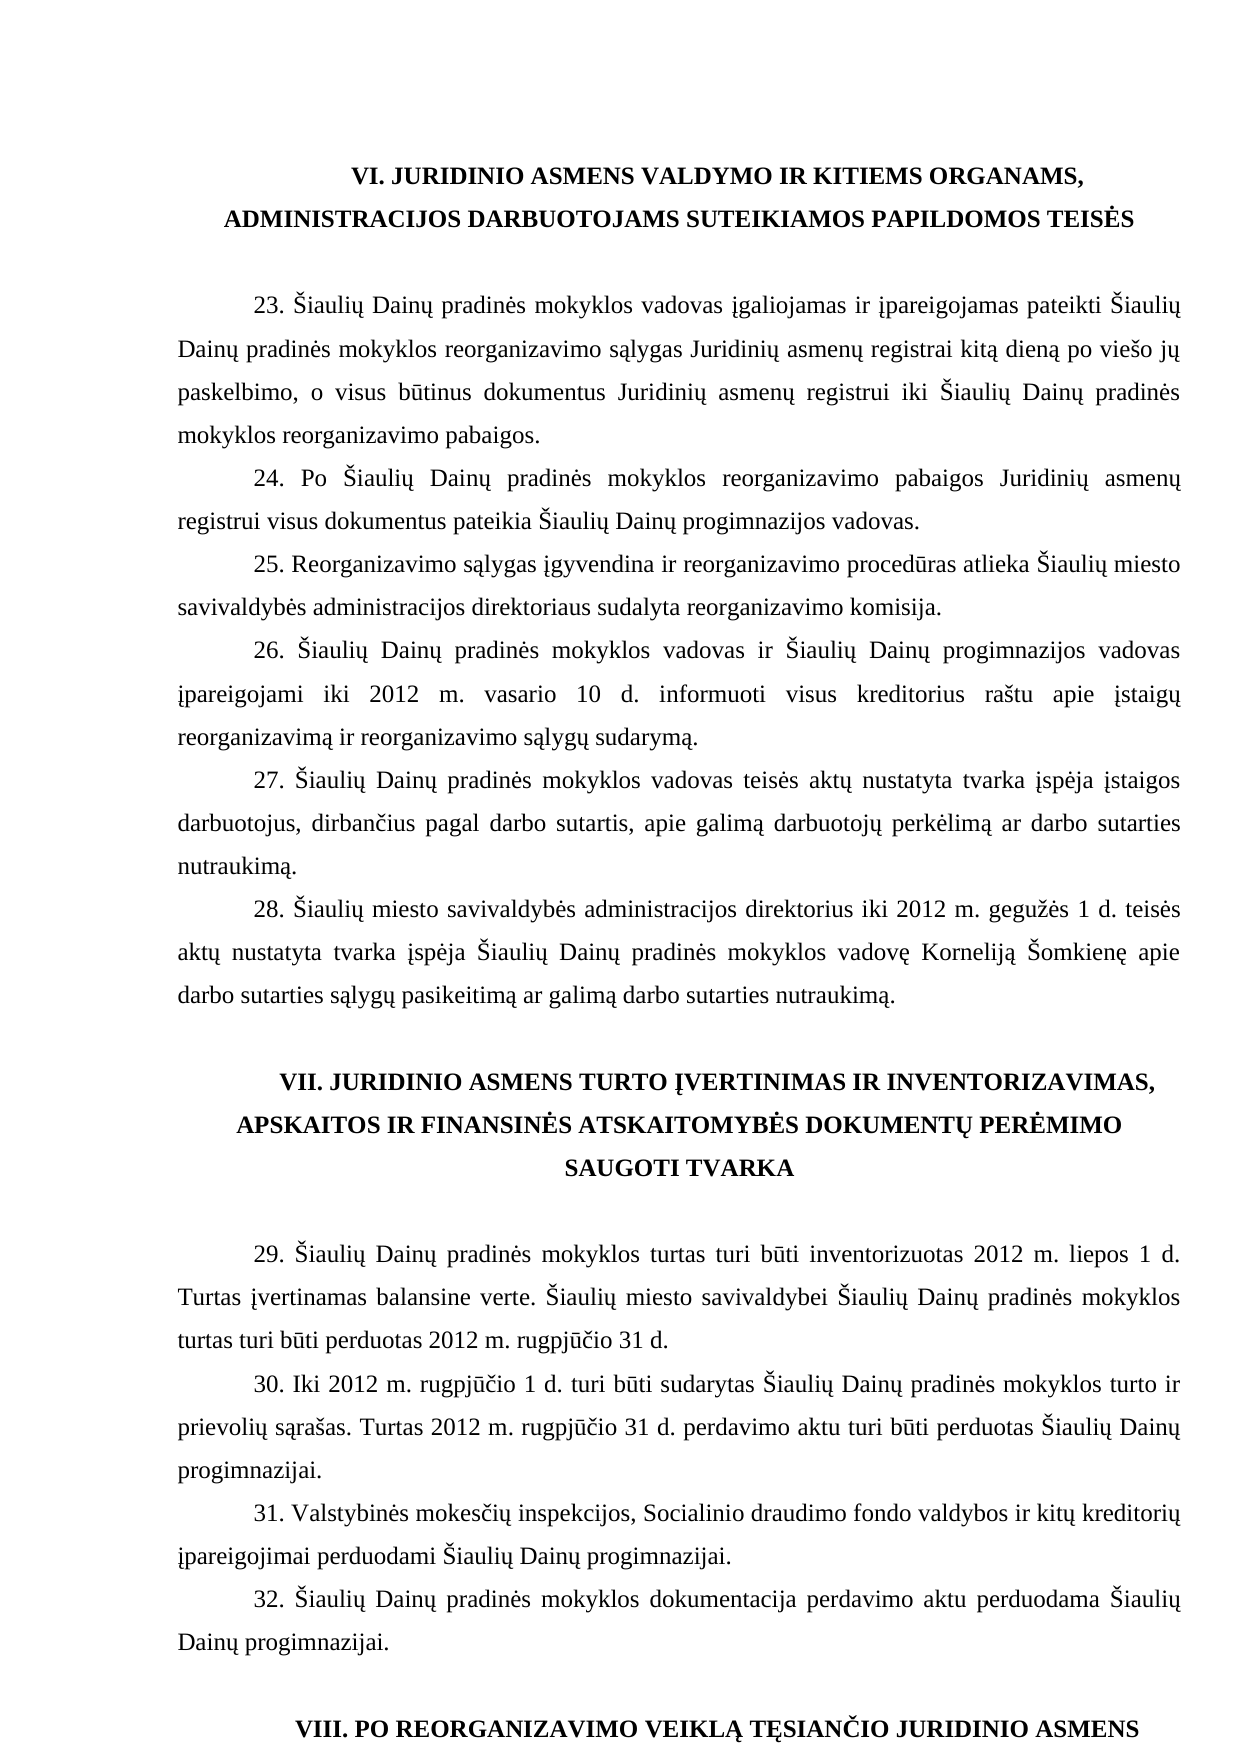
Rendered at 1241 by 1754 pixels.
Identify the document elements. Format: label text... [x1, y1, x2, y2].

text 28. Šiaulių miesto savivaldybės administracijos direktorius iki 2012 m. gegužės 1 d. teisės aktų nustatyta tvarka įspėja Šiaulių Dainų pradinės mokyklos vadovę Korneliją Šomkienę apie darbo sutarties sąlygų pasikeitimą ar galimą darbo sutarties nutraukimą. [177, 894, 1181, 1009]
text 30. Iki 2012 m. rugpjūčio 1 d. turi būti sudarytas Šiaulių Dainų pradinės mokyklos turto ir prievolių sąrašas. Turtas 2012 m. rugpjūčio 31 d. perdavimo aktu turi būti perduotas Šiaulių Dainų progimnazijai. [177, 1369, 1181, 1484]
text 31. Valstybinės mokesčių inspekcijos, Socialinio draudimo fondo valdybos ir kitų kreditorių įpareigojimai perduodami Šiaulių Dainų progimnazijai. [177, 1498, 1181, 1570]
text 32. Šiaulių Dainų pradinės mokyklos dokumentacija perdavimo aktu perduodama Šiaulių Dainų progimnazijai. [177, 1584, 1181, 1656]
text 29. Šiaulių Dainų pradinės mokyklos turtas turi būti inventorizuotas 2012 m. liepos 1 d. Turtas įvertinamas balansine verte. Šiaulių miesto savivaldybei Šiaulių Dainų pradinės mokyklos turtas turi būti perduotas 2012 m. rugpjūčio 31 d. [177, 1239, 1181, 1354]
text VII. JURIDINIO ASMENS TURTO ĮVERTINIMAS IR INVENTORIZAVIMAS, APSKAITOS IR FINANSINĖS ATSKAITOMYBĖS DOKUMENTŲ PERĖMIMO SAUGOTI TVARKA [177, 1067, 1181, 1182]
text 23. Šiaulių Dainų pradinės mokyklos vadovas įgaliojamas ir įpareigojamas pateikti Šiaulių Dainų pradinės mokyklos reorganizavimo sąlygas Juridinių asmenų registrai kitą dieną po viešo jų paskelbimo, o visus būtinus dokumentus Juridinių asmenų registrui iki Šiaulių Dainų pradinės mokyklos reorganizavimo pabaigos. [177, 291, 1181, 449]
text 24. Po Šiaulių Dainų pradinės mokyklos reorganizavimo pabaigos Juridinių asmenų registrui visus dokumentus pateikia Šiaulių Dainų progimnazijos vadovas. [177, 463, 1181, 535]
text 27. Šiaulių Dainų pradinės mokyklos vadovas teisės aktų nustatyta tvarka įspėja įstaigos darbuotojus, dirbančius pagal darbo sutartis, apie galimą darbuotojų perkėlimą ar darbo sutarties nutraukimą. [177, 765, 1181, 880]
text VIII. PO REORGANIZAVIMO VEIKLĄ TĘSIANČIO JURIDINIO ASMENS [177, 1714, 1181, 1742]
text VI. JURIDINIO ASMENS VALDYMO IR KITIEMS ORGANAMS, ADMINISTRACIJOS DARBUOTOJAMS SUTEIKIAMOS PAPILDOMOS TEISĖS [177, 161, 1181, 233]
text 25. Reorganizavimo sąlygas įgyvendina ir reorganizavimo procedūras atlieka Šiaulių miesto savivaldybės administracijos direktoriaus sudalyta reorganizavimo komisija. [177, 549, 1181, 621]
text 26. Šiaulių Dainų pradinės mokyklos vadovas ir Šiaulių Dainų progimnazijos vadovas įpareigojami iki 2012 m. vasario 10 d. informuoti visus kreditorius raštu apie įstaigų reorganizavimą ir reorganizavimo sąlygų sudarymą. [177, 636, 1181, 751]
